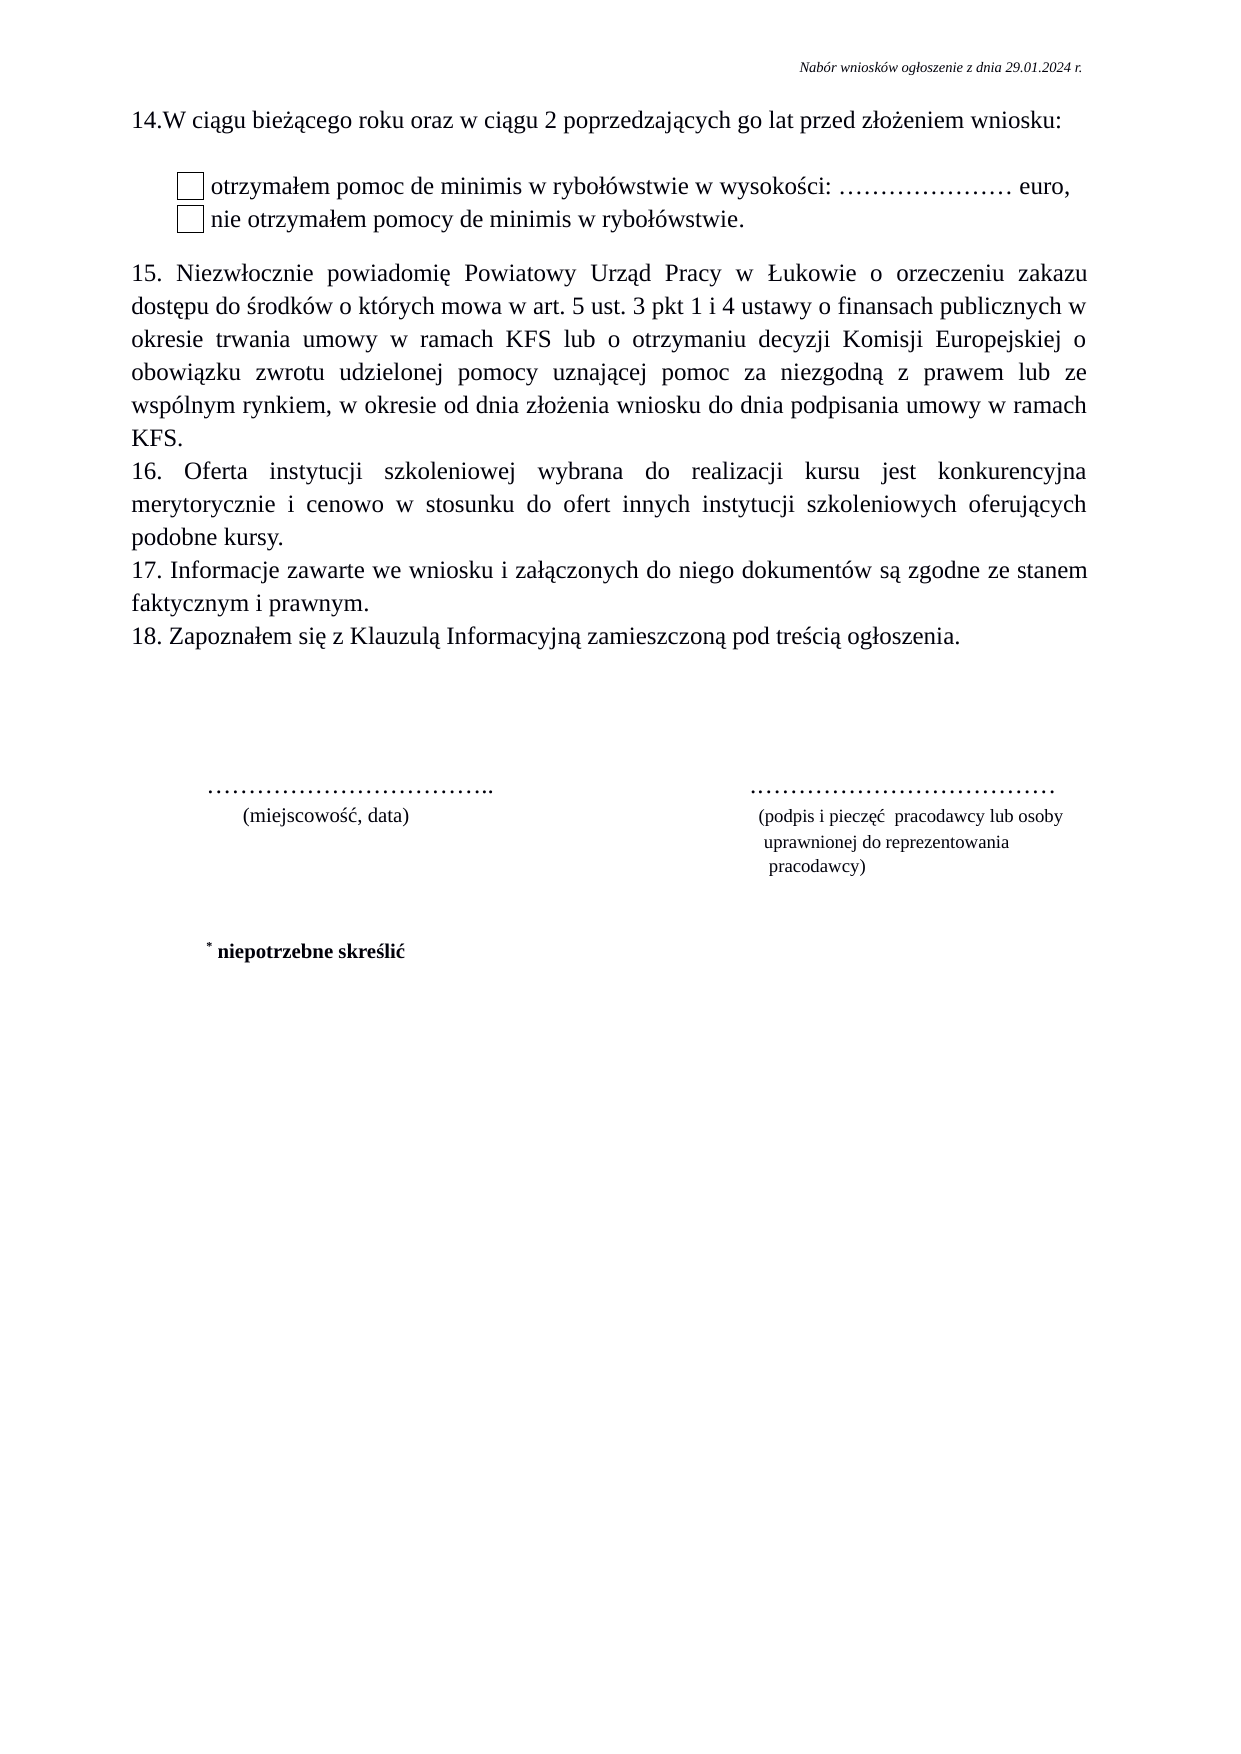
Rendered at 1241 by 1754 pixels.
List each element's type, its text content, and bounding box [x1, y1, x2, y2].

list nie otrzymałem pomocy de minimis w rybołówstwie. [176, 204, 1087, 233]
list 14.W ciągu bieżącego roku oraz w ciągu 2 poprzedzających go lat przed złożeniem wniosku: [131, 105, 1087, 134]
list 18. Zapoznałem się z Klauzulą Informacyjną zamieszczoną pod treścią ogłoszenia. [131, 621, 1087, 650]
list 15. Niezwłocznie powiadomię Powiatowy Urząd Pracy w Łukowie o orzeczeniu zakazu dostępu do środków o których mowa w art. 5 ust. 3 pkt 1 i 4 ustawy o finansach publicznych w okresie trwania umowy w ramach KFS lub o otrzymaniu decyzji Komisji Europejskiej o obowiązku zwrotu udzielonej pomocy uznającej pomoc za niezgodną z prawem lub ze wspólnym rynkiem, w okresie od dnia złożenia wniosku do dnia podpisania umowy w ramach KFS. [131, 258, 1087, 452]
list …………………………….. .……………………………… [131, 770, 1087, 799]
list otrzymałem pomoc de minimis w rybołówstwie w wysokości: ………………… euro, [176, 171, 1087, 200]
list 16. Oferta instytucji szkoleniowej wybrana do realizacji kursu jest konkurencyjna merytorycznie i cenowo w stosunku do ofert innych instytucji szkoleniowych oferujących podobne kursy. [131, 456, 1087, 551]
list * niepotrzebne skreślić [206, 939, 1087, 963]
list uprawnionej do reprezentowania pracodawcy) [206, 831, 1087, 877]
list (miejscowość, data) (podpis i pieczęć pracodawcy lub osoby [206, 803, 1087, 827]
list 17. Informacje zawarte we wniosku i załączonych do niego dokumentów są zgodne ze stanem faktycznym i prawnym. [131, 555, 1087, 617]
